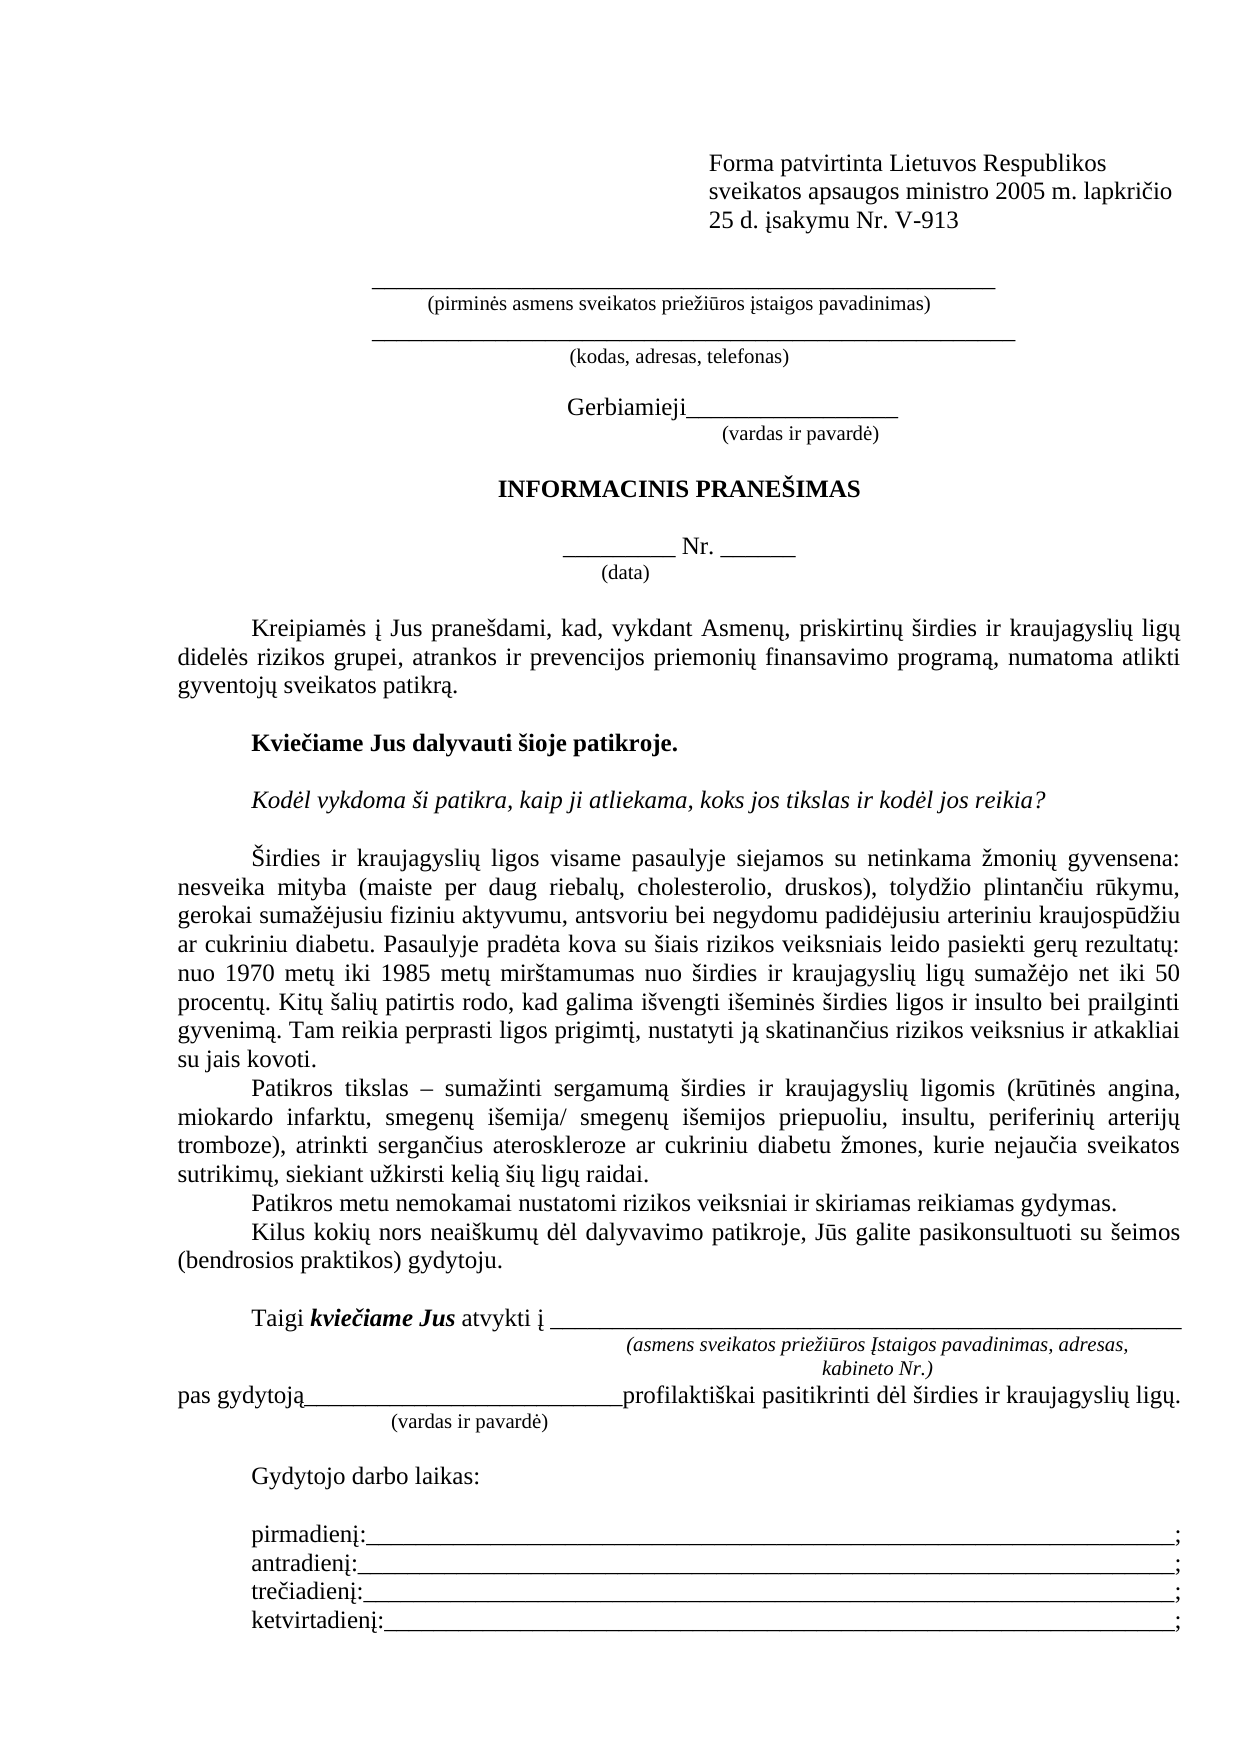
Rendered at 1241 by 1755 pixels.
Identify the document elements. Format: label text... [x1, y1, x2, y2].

text INFORMACINIS PRANEŠIMAS [177, 474, 1181, 503]
text trečiadienį: ; [177, 1576, 1181, 1605]
text Širdies ir kraujagyslių ligos visame pasaulyje siejamos su netinkama žmonių gyvensena: nesveika mityba (maiste per daug riebalų, cholesterolio, druskos), tolydžio plintančiu rūkymu, gerokai sumažėjusiu fiziniu aktyvumu, antsvoriu bei negydomu padidėjusiu arteriniu kraujospūdžiu ar cukriniu diabetu. Pasaulyje pradėta kova su šiais rizikos veiksniais leido pasiekti gerų rezultatų: nuo 1970 metų iki 1985 metų mirštamumas nuo širdies ir kraujagyslių ligų sumažėjo net iki 50 procentų. Kitų šalių patirtis rodo, kad galima išvengti išeminės širdies ligos ir insulto bei prailginti gyvenimą. Tam reikia perprasti ligos prigimtį, nustatyti ją skatinančius rizikos veiksnius ir atkakliai su jais kovoti. [177, 843, 1181, 1073]
text (kodas, adresas, telefonas) [177, 344, 1181, 368]
text (pirminės asmens sveikatos priežiūros įstaigos pavadinimas) [177, 291, 1181, 315]
text Gydytojo darbo laikas: [177, 1461, 1181, 1490]
text Kviečiame Jus dalyvauti šioje patikroje. [177, 728, 1181, 757]
text Patikros tikslas – sumažinti sergamumą širdies ir kraujagyslių ligomis (krūtinės angina, miokardo infarktu, smegenų išemija/ smegenų išemijos priepuoliu, insultu, periferinių arterijų tromboze), atrinkti sergančius ateroskleroze ar cukriniu diabetu žmones, kurie nejaučia sveikatos sutrikimų, siekiant užkirsti kelią šių ligų raidai. [177, 1073, 1181, 1188]
text Kreipiamės į Jus pranešdami, kad, vykdant Asmenų, priskirtinų širdies ir kraujagyslių ligų didelės rizikos grupei, atrankos ir prevencijos priemonių finansavimo programą, numatoma atlikti gyventojų sveikatos patikrą. [177, 613, 1181, 699]
text ketvirtadienį: ; [177, 1605, 1181, 1634]
text pas gydytoją profilaktiškai pasitikrinti dėl širdies ir kraujagyslių ligų. [177, 1380, 1181, 1408]
text (data) [177, 560, 1181, 584]
text (vardas ir pavardė) [177, 421, 1181, 445]
text Kodėl vykdoma ši patikra, kaip ji atliekama, koks jos tikslas ir kodėl jos reikia? [177, 785, 1181, 814]
text pirmadienį: ; [177, 1519, 1181, 1548]
text 25 d. įsakymu Nr. V-913 [177, 205, 1181, 234]
text Forma patvirtinta Lietuvos Respublikos [709, 148, 1181, 176]
text _________ Nr. ______ [177, 531, 1181, 560]
text Patikros metu nemokamai nustatomi rizikos veiksniai ir skiriamas reikiamas gydymas. [177, 1188, 1181, 1217]
text Taigi kviečiame Jus atvykti į [177, 1303, 1181, 1332]
text sveikatos apsaugos ministro 2005 m. lapkričio [177, 176, 1181, 205]
text (asmens sveikatos priežiūros Įstaigos pavadinimas, adresas, [177, 1332, 1181, 1356]
text Kilus kokių nors neaiškumų dėl dalyvavimo patikroje, Jūs galite pasikonsultuoti su šeimos (bendrosios praktikos) gydytoju. [177, 1217, 1181, 1274]
text kabineto Nr.) [177, 1356, 1181, 1380]
text antradienį: ; [177, 1548, 1181, 1576]
text Gerbiamieji [177, 392, 1181, 421]
text (vardas ir pavardė) [177, 1408, 1181, 1433]
